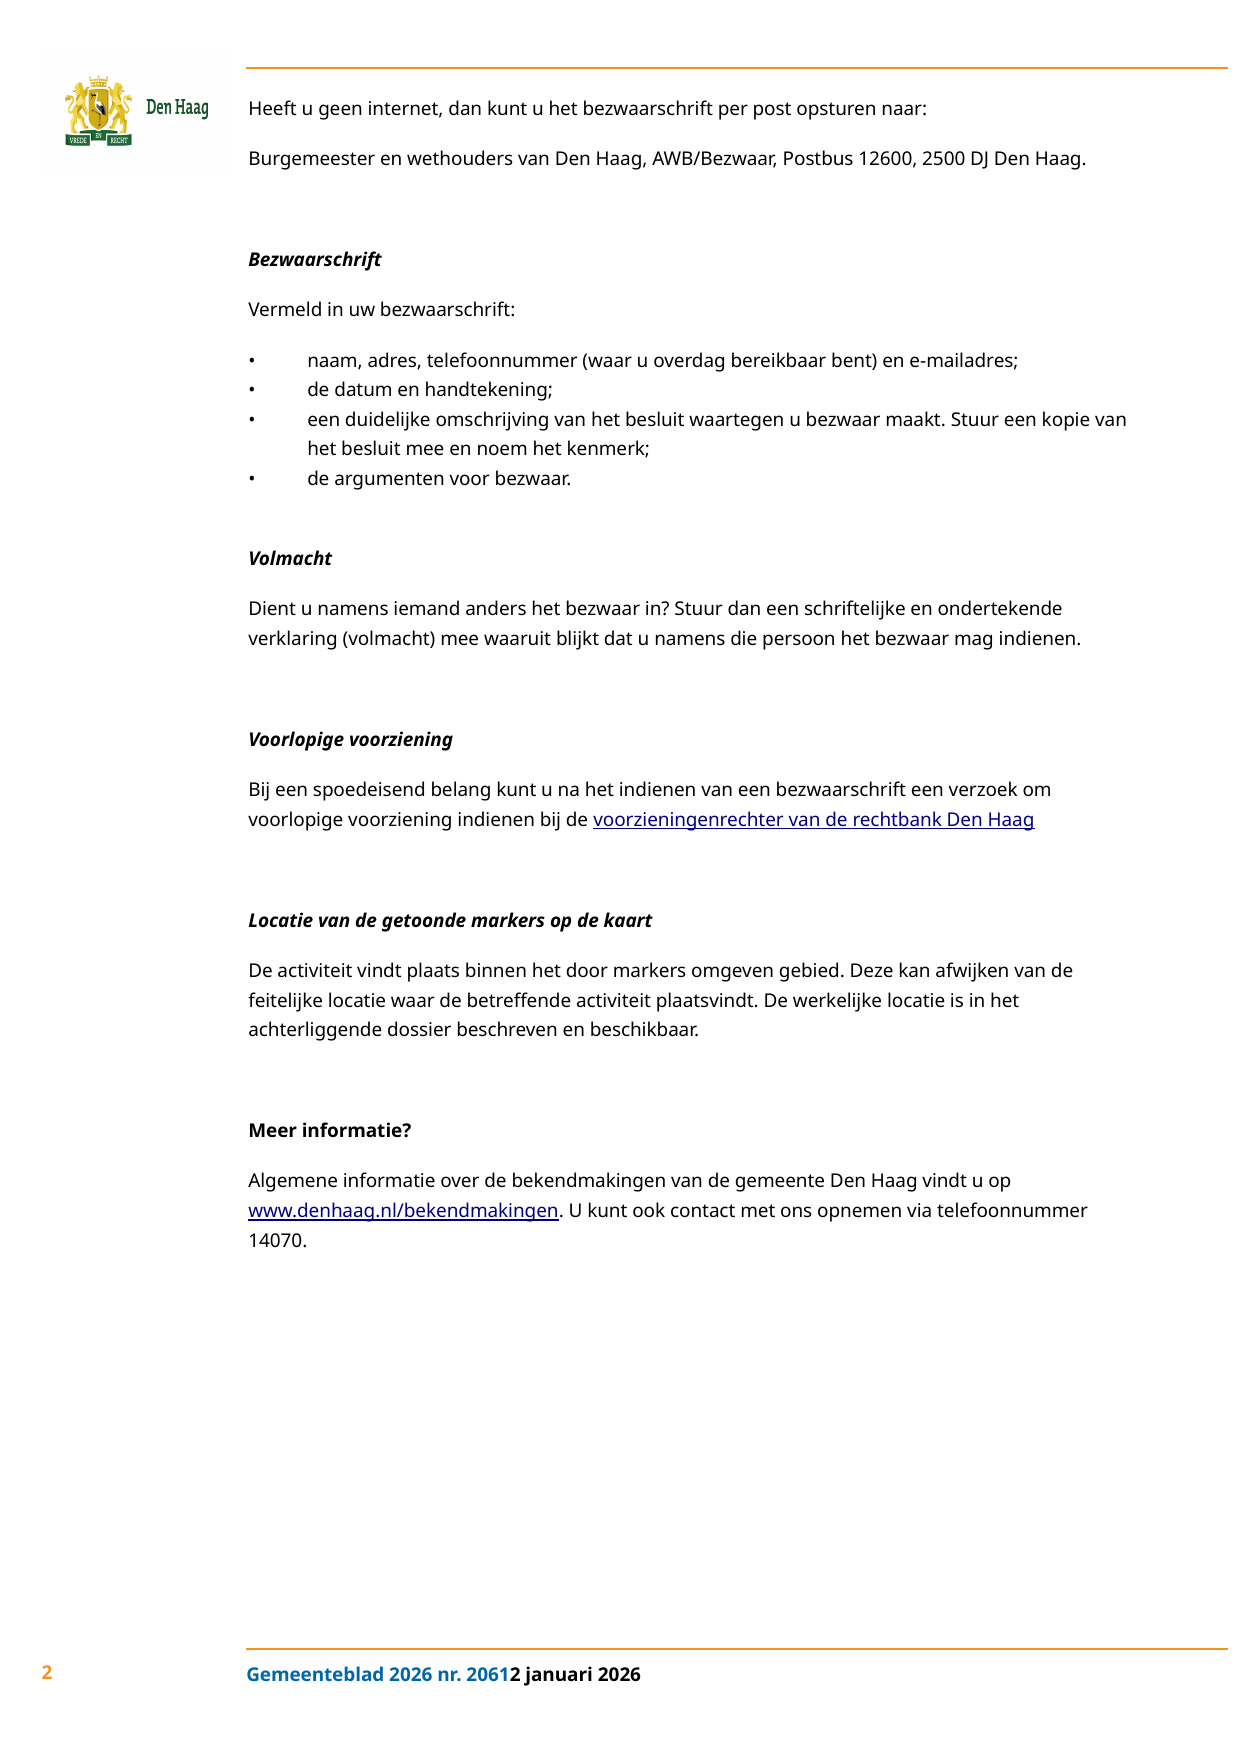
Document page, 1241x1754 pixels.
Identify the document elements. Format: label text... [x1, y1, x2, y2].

list de datum en handtekening; [248, 376, 1152, 402]
text Bezwaarschrift [248, 246, 1152, 272]
text Burgemeester en wethouders van Den Haag, AWB/Bezwaar, Postbus 12600, 2500 DJ Den Haag. [248, 145, 1152, 171]
text Voorlopige voorziening [248, 726, 1152, 752]
text Meer informatie? [248, 1117, 1152, 1143]
text Heeft u geen internet, dan kunt u het bezwaarschrift per post opsturen naar: [248, 95, 1152, 121]
list naam, adres, telefoonnummer (waar u overdag bereikbaar bent) en e-mailadres; [248, 347, 1152, 373]
picture [41, 47, 231, 172]
text Volmacht [248, 545, 1152, 571]
text De activiteit vindt plaats binnen het door markers omgeven gebied. Deze kan afwijken van de feitelijke locatie waar de betreffende activiteit plaatsvindt. De werkelijke locatie is in het achterliggende dossier beschreven en beschikbaar. [248, 957, 1152, 1042]
list een duidelijke omschrijving van het besluit waartegen u bezwaar maakt. Stuur een kopie van het besluit mee en noem het kenmerk; [248, 406, 1152, 461]
text Bij een spoedeisend belang kunt u na het indienen van een bezwaarschrift een verzoek om voorlopige voorziening indienen bij de voorzieningenrechter van de rechtbank Den Haag [248, 776, 1152, 832]
text Dient u namens iemand anders het bezwaar in? Stuur dan een schriftelijke en ondertekende verklaring (volmacht) mee waaruit blijkt dat u namens die persoon het bezwaar mag indienen. [248, 596, 1152, 651]
text Vermeld in uw bezwaarschrift: [248, 296, 1152, 322]
text Algemene informatie over de bekendmakingen van de gemeente Den Haag vindt u op www.denhaag.nl/bekendmakingen. U kunt ook contact met ons opnemen via telefoonnummer 14070. [248, 1168, 1152, 1253]
text Locatie van de getoonde markers op de kaart [248, 907, 1152, 933]
list de argumenten voor bezwaar. [248, 465, 1152, 491]
